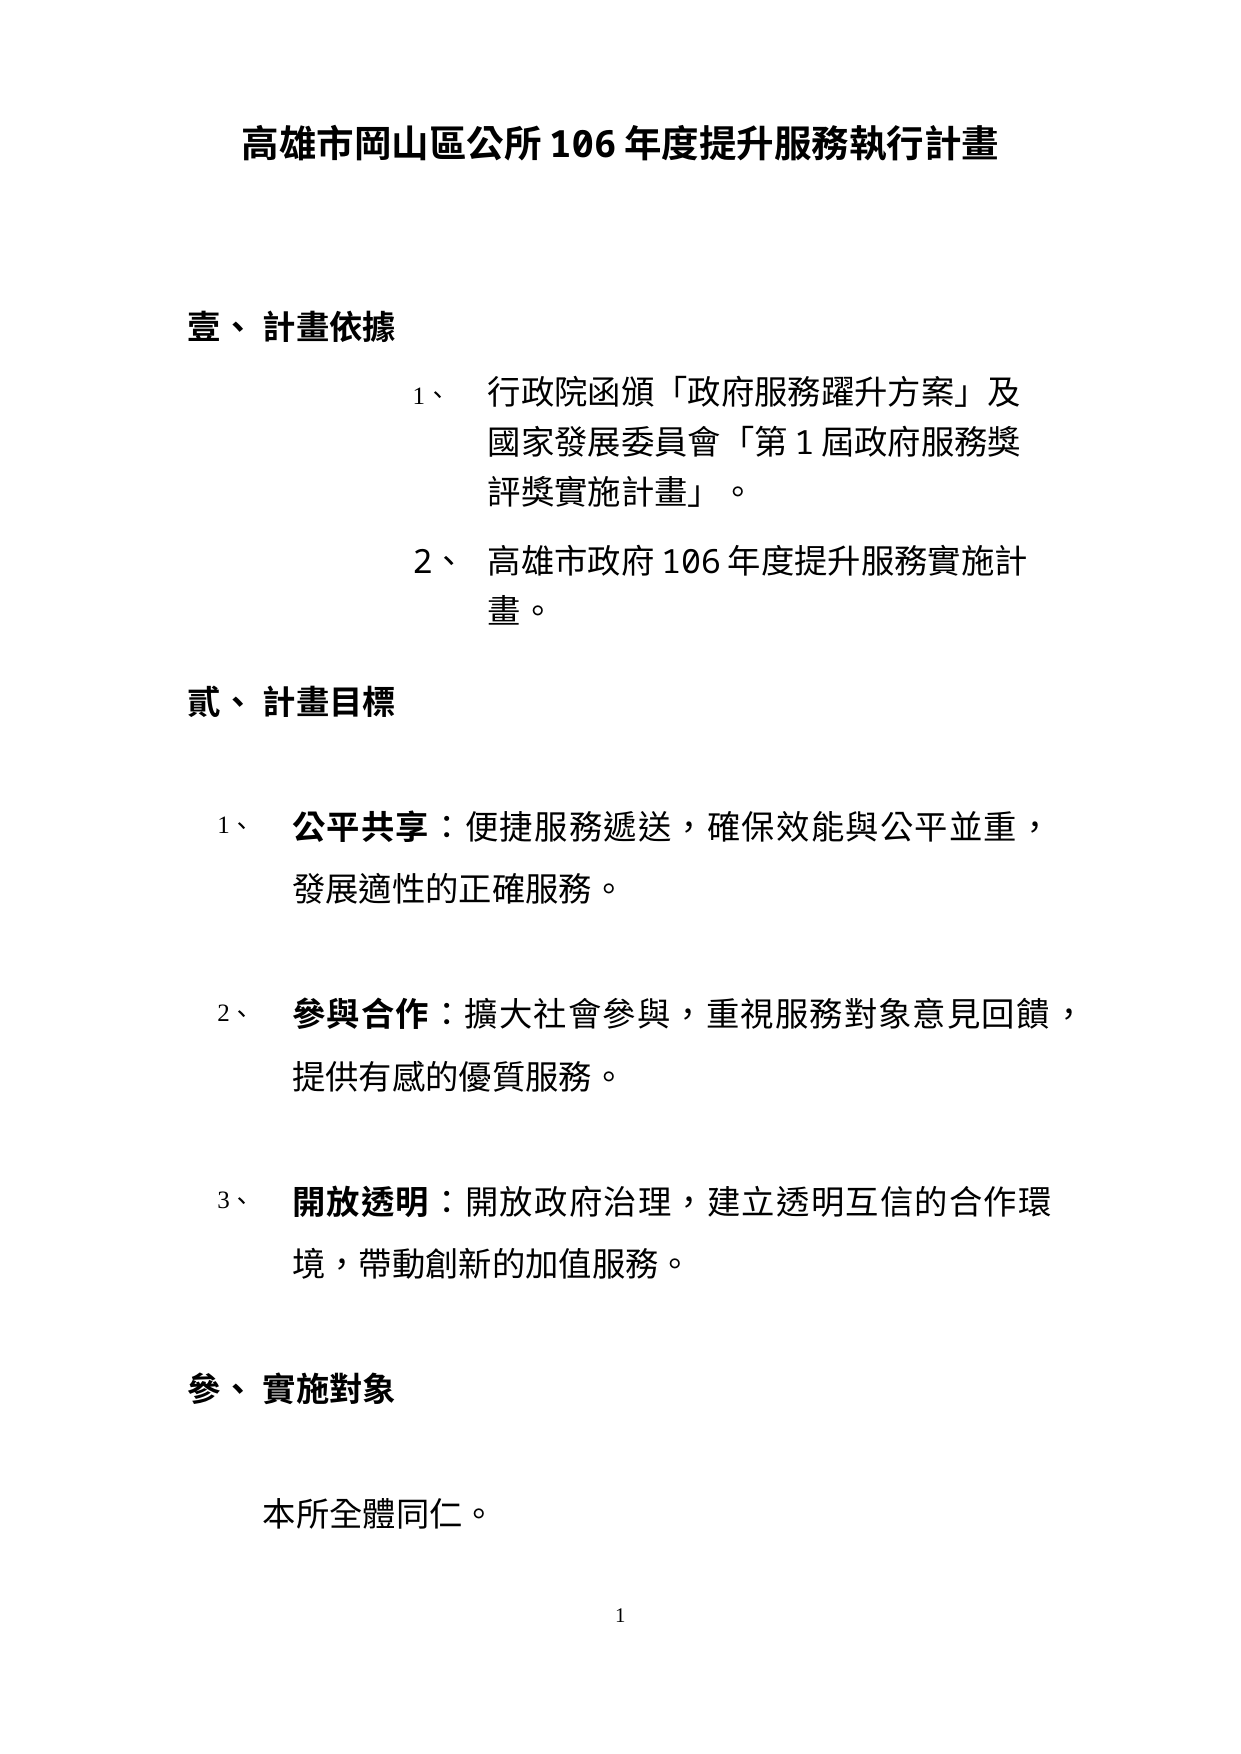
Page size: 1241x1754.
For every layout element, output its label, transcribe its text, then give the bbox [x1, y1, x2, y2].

list 參與合作：擴大社會參與，重視服務對象意見回饋，提供有感的優質服務。 [217, 971, 1053, 1096]
text 本所全體同仁。 [262, 1471, 1053, 1533]
list 高雄市政府106年度提升服務實施計畫。 [412, 533, 1050, 633]
list 行政院函頒「政府服務躍升方案」及國家發展委員會「第1屆政府服務獎評獎實施計畫」。 [412, 364, 1050, 514]
text 高雄市岡山區公所106年度提升服務執行計畫 [187, 114, 1053, 169]
list 計畫目標 [187, 658, 1053, 721]
list 公平共享：便捷服務遞送，確保效能與公平並重，發展適性的正確服務。 [217, 783, 1053, 908]
list 開放透明：開放政府治理，建立透明互信的合作環境，帶動創新的加值服務。 [217, 1158, 1053, 1283]
list 計畫依據 [187, 283, 1053, 346]
list 實施對象 [187, 1346, 1053, 1408]
